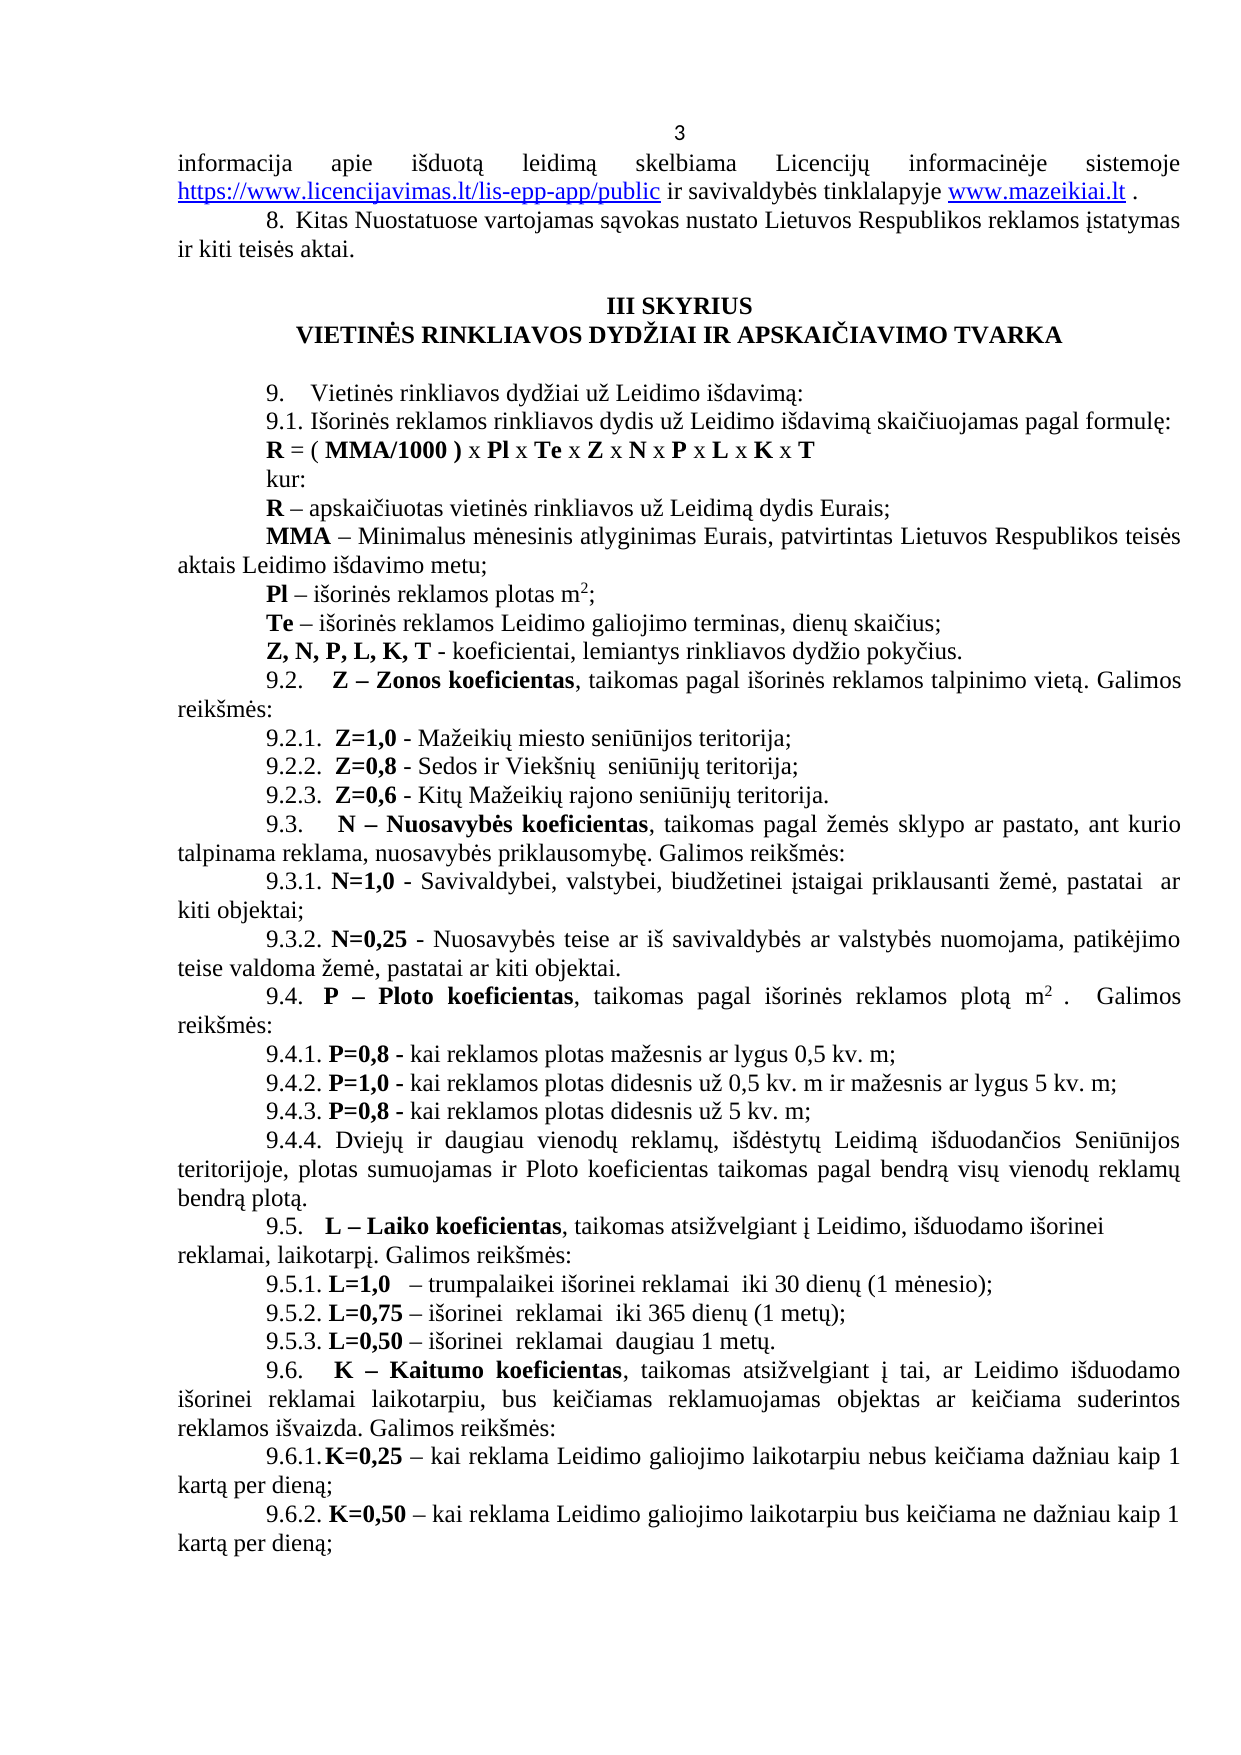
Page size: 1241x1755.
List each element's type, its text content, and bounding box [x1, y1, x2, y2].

text 9.2.2. Z=0,8 - Sedos ir Viekšnių seniūnijų teritorija; [177, 751, 1181, 780]
text 9.2.1. Z=1,0 - Mažeikių miesto seniūnijos teritorija; [177, 723, 1181, 751]
text 9.5.2. L=0,75 – išorinei reklamai iki 365 dienų (1 metų); [177, 1298, 1181, 1326]
text Te – išorinės reklamos Leidimo galiojimo terminas, dienų skaičius; [177, 608, 1181, 636]
text Z, N, P, L, K, T - koeficientai, lemiantys rinkliavos dydžio pokyčius. [177, 636, 1181, 665]
text 9.3.1. N=1,0 - Savivaldybei, valstybei, biudžetinei įstaigai priklausanti žemė, pastatai ar kiti objektai; [177, 866, 1181, 924]
text VIETINĖS RINKLIAVOS DYDŽIAI IR APSKAIČIAVIMO TVARKA [177, 320, 1181, 349]
text 9.6. K – Kaitumo koeficientas, taikomas atsižvelgiant į tai, ar Leidimo išduodamo išorinei reklamai laikotarpiu, bus keičiamas reklamuojamas objektas ar keičiama suderintos reklamos išvaizda. Galimos reikšmės: [177, 1355, 1181, 1441]
text 9.4.3. P=0,8 - kai reklamos plotas didesnis už 5 kv. m; [177, 1096, 1181, 1125]
text 9.4.4. Dviejų ir daugiau vienodų reklamų, išdėstytų Leidimą išduodančios Seniūnijos teritorijoje, plotas sumuojamas ir Ploto koeficientas taikomas pagal bendrą visų vienodų reklamų bendrą plotą. [177, 1125, 1181, 1211]
text 9.2. Z – Zonos koeficientas, taikomas pagal išorinės reklamos talpinimo vietą. Galimos reikšmės: [177, 665, 1181, 723]
text 9.5.1. L=1,0 – trumpalaikei išorinei reklamai iki 30 dienų (1 mėnesio); [177, 1269, 1181, 1298]
text informacija apie išduotą leidimą skelbiama Licencijų informacinėje sistemoje https://www.licencijavimas.lt/lis-epp-app/public ir savivaldybės tinklalapyje www.mazeikiai.lt . [177, 148, 1181, 205]
text 9.5. L – Laiko koeficientas, taikomas atsižvelgiant į Leidimo, išduodamo išorinei [177, 1211, 1181, 1240]
text kur: [177, 464, 1181, 493]
text 9.4.2. P=1,0 - kai reklamos plotas didesnis už 0,5 kv. m ir mažesnis ar lygus 5 kv. m; [177, 1068, 1181, 1096]
text 9.5.3. L=0,50 – išorinei reklamai daugiau 1 metų. [177, 1326, 1181, 1355]
text 9. Vietinės rinkliavos dydžiai už Leidimo išdavimą: [177, 378, 1181, 406]
text 9.1. Išorinės reklamos rinkliavos dydis už Leidimo išdavimą skaičiuojamas pagal formulę: [177, 406, 1181, 435]
text 9.2.3. Z=0,6 - Kitų Mažeikių rajono seniūnijų teritorija. [177, 780, 1181, 809]
text reklamai, laikotarpį. Galimos reikšmės: [177, 1240, 1181, 1269]
text 9.6.1. K=0,25 – kai reklama Leidimo galiojimo laikotarpiu nebus keičiama dažniau kaip 1 kartą per dieną; [177, 1441, 1181, 1499]
text III SKYRIUS [177, 291, 1181, 320]
text R – apskaičiuotas vietinės rinkliavos už Leidimą dydis Eurais; [177, 493, 1181, 521]
text R = ( MMA/1000 ) x Pl x Te x Z x N x P x L x K x T [177, 435, 1181, 464]
text 9.6.2. K=0,50 – kai reklama Leidimo galiojimo laikotarpiu bus keičiama ne dažniau kaip 1 kartą per dieną; [177, 1499, 1181, 1556]
text 8. Kitas Nuostatuose vartojamas sąvokas nustato Lietuvos Respublikos reklamos įstatymas ir kiti teisės aktai. [177, 205, 1181, 263]
text 9.3. N – Nuosavybės koeficientas, taikomas pagal žemės sklypo ar pastato, ant kurio talpinama reklama, nuosavybės priklausomybę. Galimos reikšmės: [177, 809, 1181, 866]
text Pl – išorinės reklamos plotas m2; [177, 579, 1181, 608]
text 9.4.1. P=0,8 - kai reklamos plotas mažesnis ar lygus 0,5 kv. m; [177, 1039, 1181, 1068]
text 9.3.2. N=0,25 - Nuosavybės teise ar iš savivaldybės ar valstybės nuomojama, patikėjimo teise valdoma žemė, pastatai ar kiti objektai. [177, 924, 1181, 981]
text 9.4. P – Ploto koeficientas, taikomas pagal išorinės reklamos plotą m2 . Galimos reikšmės: [177, 981, 1181, 1039]
text MMA – Minimalus mėnesinis atlyginimas Eurais, patvirtintas Lietuvos Respublikos teisės aktais Leidimo išdavimo metu; [177, 521, 1181, 579]
